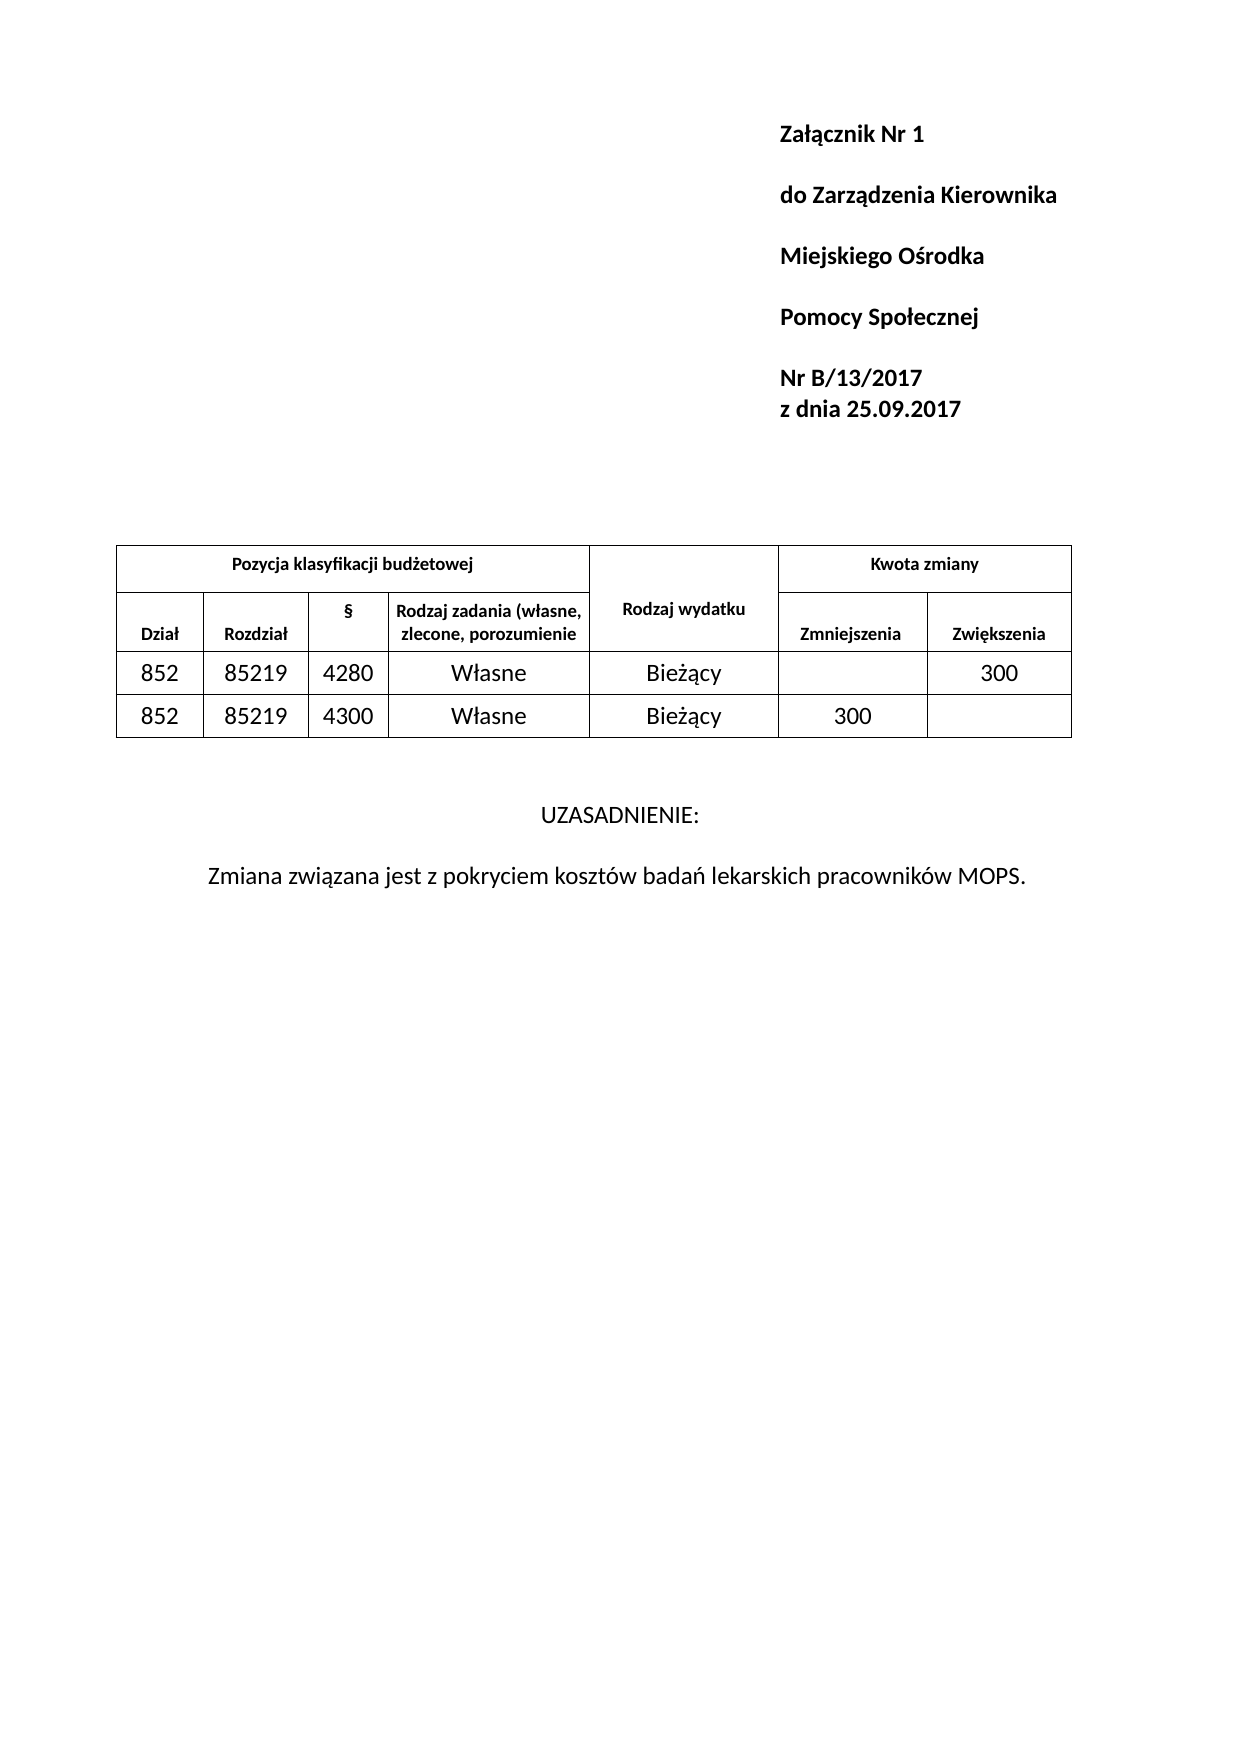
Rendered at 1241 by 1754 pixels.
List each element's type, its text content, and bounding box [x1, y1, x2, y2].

table_cell 300 [928, 652, 1071, 694]
table_header Kwota zmiany [779, 546, 1071, 592]
table_cell 852 [117, 695, 203, 737]
table_cell 300 [779, 695, 927, 737]
table_cell [779, 652, 927, 694]
text Pomocy Społecznej [706, 301, 1122, 332]
text Nr B/13/2017 [780, 362, 1122, 393]
table_cell 4280 [309, 652, 388, 694]
text Zmiana związana jest z pokryciem kosztów badań lekarskich pracowników MOPS. [118, 860, 1122, 890]
table_cell [928, 695, 1071, 737]
table_cell Dział [117, 593, 203, 651]
text z dnia 25.09.2017 [192, 393, 1122, 454]
table_header Pozycja klasyfikacji budżetowej [117, 546, 589, 592]
text do Zarządzenia Kierownika [192, 179, 1122, 210]
table_cell Zmniejszenia [779, 593, 927, 651]
table_cell § [309, 593, 388, 651]
text Załącznik Nr 1 [192, 118, 1122, 149]
text Miejskiego Ośrodka [192, 240, 1122, 271]
table_cell Zwiększenia [928, 593, 1071, 651]
text UZASADNIENIE: [118, 799, 1122, 829]
table_cell 852 [117, 652, 203, 694]
table_header Rodzaj wydatku [590, 546, 778, 651]
table_cell 85219 [204, 695, 308, 737]
table_cell 4300 [309, 695, 388, 737]
table_cell Bieżący [590, 652, 778, 694]
table_cell Własne [389, 652, 589, 694]
table_cell Bieżący [590, 695, 778, 737]
table_cell Własne [389, 695, 589, 737]
table_cell Rodzaj zadania (własne, zlecone, porozumienie [389, 593, 589, 651]
table_cell 85219 [204, 652, 308, 694]
table_cell Rozdział [204, 593, 308, 651]
